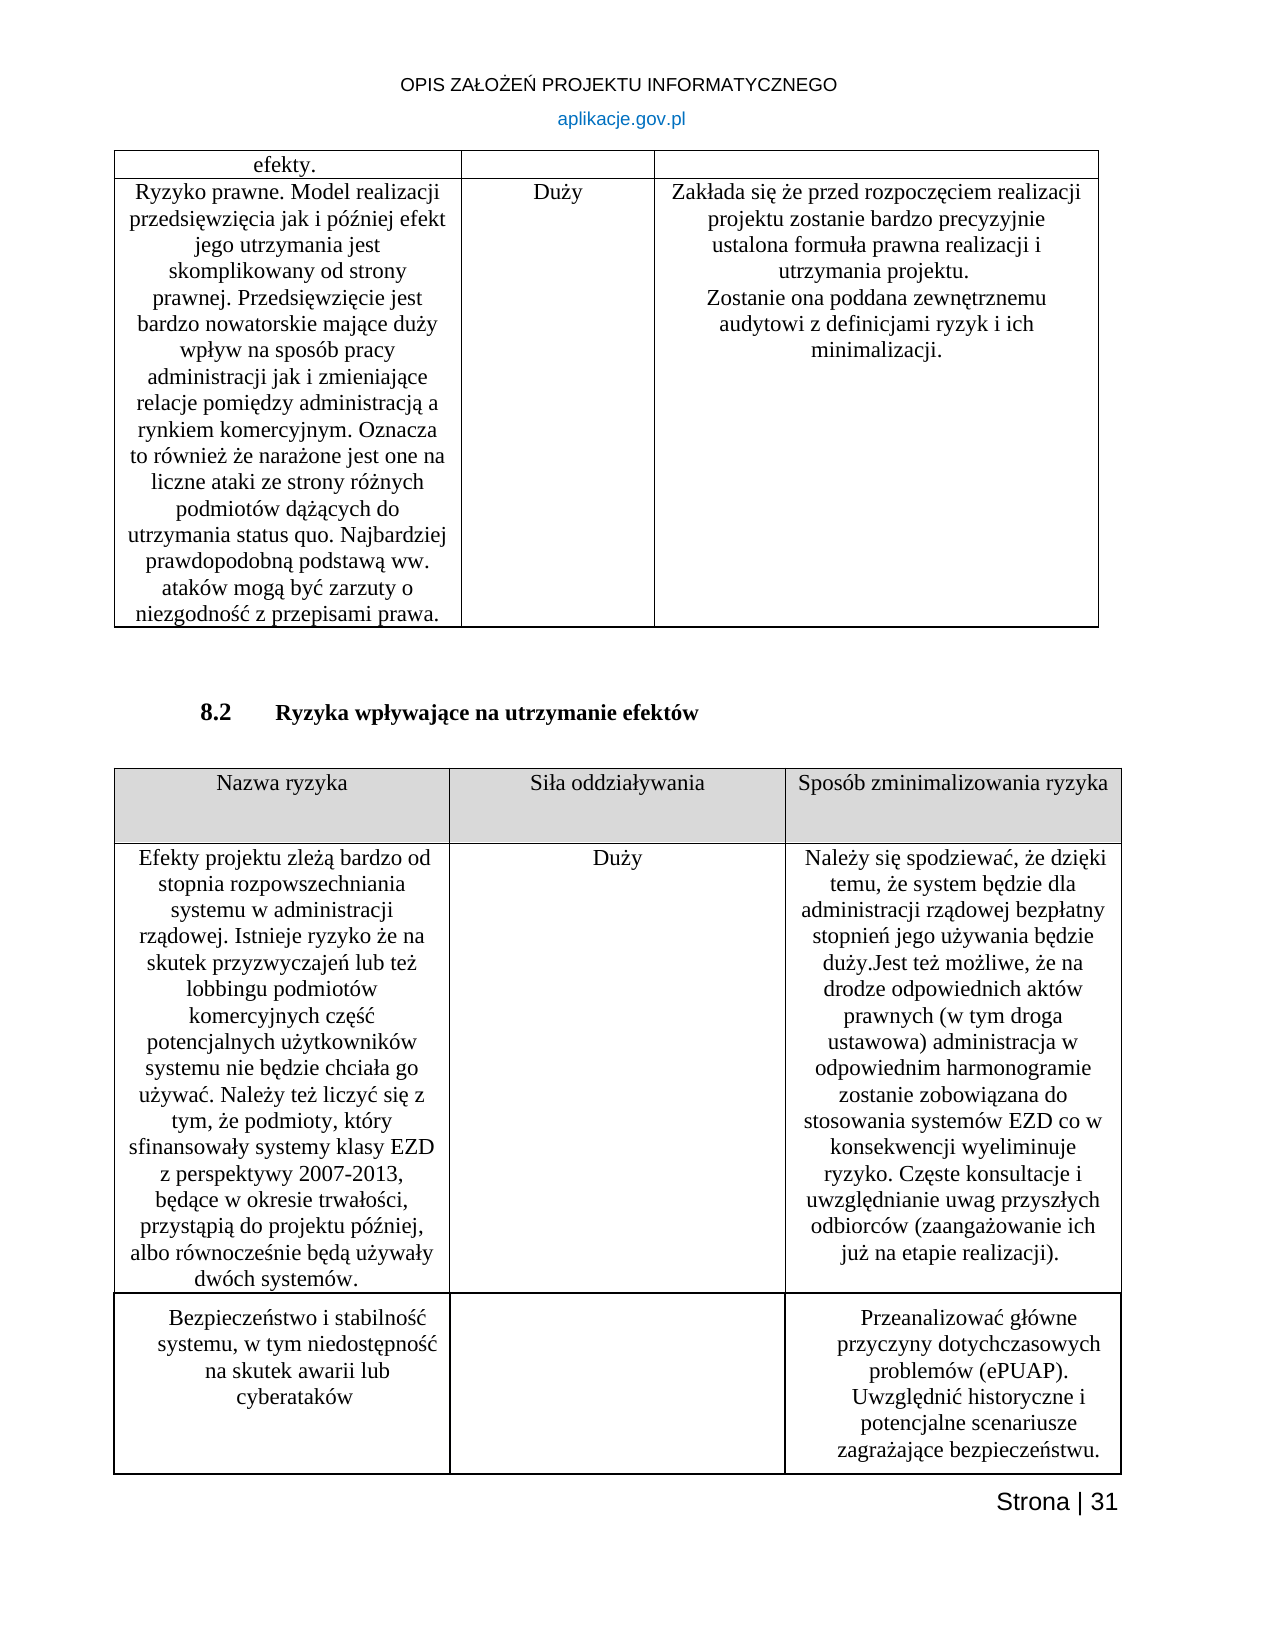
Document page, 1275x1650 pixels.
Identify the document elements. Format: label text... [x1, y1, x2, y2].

list Ryzyka wpływające na utrzymanie efektów [200, 697, 1125, 726]
table_cell [655, 151, 1098, 177]
table_cell Ryzyko prawne. Model realizacji przedsięwzięcia jak i później efekt jego utrzymania jest skomplikowany od strony prawnej. Przedsięwzięcie jest bardzo nowatorskie mające duży wpływ na sposób pracy administracji jak i zmieniające relacje pomiędzy administracją a rynkiem komercyjnym. Oznacza to również że narażone jest one na liczne ataki ze strony różnych podmiotów dążących do utrzymania status quo. Najbardziej prawdopodobną podstawą ww. ataków mogą być zarzuty o niezgodność z przepisami prawa. [115, 179, 461, 626]
table_cell Duży [450, 844, 785, 1292]
table_cell Bezpieczeństwo i stabilność systemu, w tym niedostępność na skutek awarii lub cyberataków [115, 1294, 449, 1473]
table_cell [462, 151, 654, 177]
table_header Siła oddziaływania [450, 769, 785, 842]
table_cell Duży [462, 179, 654, 626]
table_cell efekty. [115, 151, 461, 177]
table_cell Przeanalizować główne przyczyny dotychczasowych problemów (ePUAP). Uwzględnić historyczne i potencjalne scenariusze zagrażające bezpieczeństwu. [786, 1294, 1120, 1473]
table_header Sposób zminimalizowania ryzyka [786, 769, 1121, 842]
table_cell Należy się spodziewać, że dzięki temu, że system będzie dla administracji rządowej bezpłatny stopnień jego używania będzie duży.Jest też możliwe, że na drodze odpowiednich aktów prawnych (w tym droga ustawowa) administracja w odpowiednim harmonogramie zostanie zobowiązana do stosowania systemów EZD co w konsekwencji wyeliminuje ryzyko. Częste konsultacje i uwzględnianie uwag przyszłych odbiorców (zaangażowanie ich już na etapie realizacji). [786, 844, 1121, 1292]
table_header Nazwa ryzyka [115, 769, 449, 842]
table_cell [451, 1294, 784, 1473]
table_cell Zakłada się że przed rozpoczęciem realizacji projektu zostanie bardzo precyzyjnie ustalona formuła prawna realizacji i utrzymania projektu. Zostanie ona poddana zewnętrznemu audytowi z definicjami ryzyk i ich minimalizacji. [655, 179, 1098, 626]
table_cell Efekty projektu zleżą bardzo od stopnia rozpowszechniania systemu w administracji rządowej. Istnieje ryzyko że na skutek przyzwyczajeń lub też lobbingu podmiotów komercyjnych część potencjalnych użytkowników systemu nie będzie chciała go używać. Należy też liczyć się z tym, że podmioty, który sfinansowały systemy klasy EZD z perspektywy 2007-2013, będące w okresie trwałości, przystąpią do projektu później, albo równocześnie będą używały dwóch systemów. [115, 844, 449, 1292]
